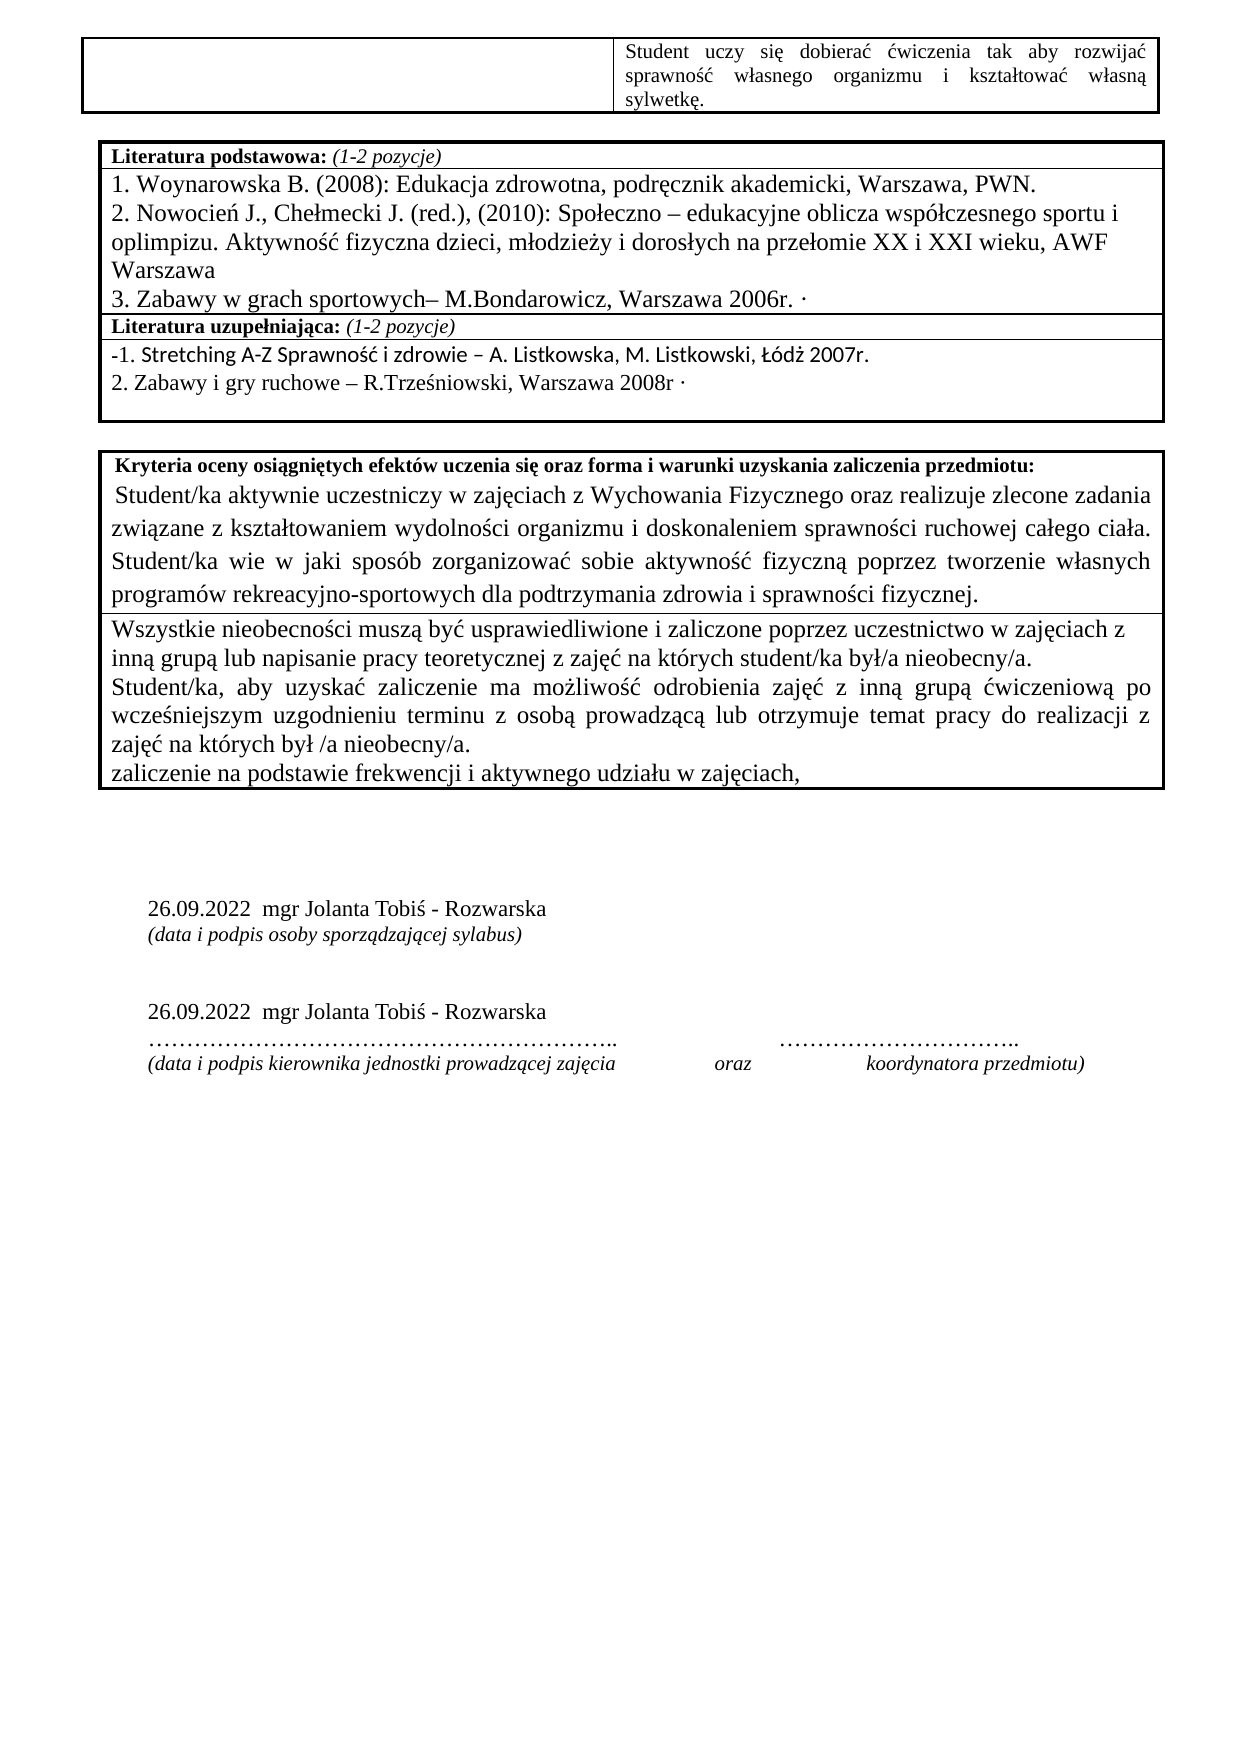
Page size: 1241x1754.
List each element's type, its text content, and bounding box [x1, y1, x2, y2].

table_cell 1. Woynarowska B. (2008): Edukacja zdrowotna, podręcznik akademicki, Warszawa, PWN. 2. Nowocień J., Chełmecki J. (red.), (2010): Społeczno – edukacyjne oblicza współczesnego sportu i oplimpizu. Aktywność fizyczna dzieci, młodzieży i dorosłych na przełomie XX i XXI wieku, AWF Warszawa 3. Zabawy w grach sportowych– M.Bondarowicz, Warszawa 2006r. · [102, 169, 1162, 313]
table_header Literatura podstawowa: (1-2 pozycje) [102, 144, 1162, 168]
table_cell Student uczy się dobierać ćwiczenia tak aby rozwijać sprawność własnego organizmu i kształtować własną sylwetkę. [614, 39, 1157, 111]
text 26.09.2022 mgr Jolanta Tobiś - Rozwarska [148, 895, 1092, 921]
table_header Kryteria oceny osiągniętych efektów uczenia się oraz forma i warunki uzyskania zaliczenia przedmiotu: Student/ka aktywnie uczestniczy w zajęciach z Wychowania Fizycznego oraz realizuje zlecone zadania związane z kształtowaniem wydolności organizmu i doskonaleniem sprawności ruchowej całego ciała. Student/ka wie w jaki sposób zorganizować sobie aktywność fizyczną poprzez tworzenie własnych programów rekreacyjno-sportowych dla podtrzymania zdrowia i sprawności fizycznej. [102, 453, 1162, 612]
table_cell -1. Stretching A-Z Sprawność i zdrowie – A. Listkowska, M. Listkowski, Łódż 2007r. 2. Zabawy i gry ruchowe – R.Trześniowski, Warszawa 2008r · [102, 340, 1162, 420]
text (data i podpis kierownika jednostki prowadzącej zajęcia oraz koordynatora przedmiotu) [148, 1051, 1092, 1075]
text 26.09.2022 mgr Jolanta Tobiś - Rozwarska [148, 998, 1092, 1024]
text (data i podpis osoby sporządzającej sylabus) [148, 921, 1092, 946]
table_cell Wszystkie nieobecności muszą być usprawiedliwione i zaliczone poprzez uczestnictwo w zajęciach z inną grupą lub napisanie pracy teoretycznej z zajęć na których student/ka był/a nieobecny/a. Student/ka, aby uzyskać zaliczenie ma możliwość odrobienia zajęć z inną grupą ćwiczeniową po wcześniejszym uzgodnieniu terminu z osobą prowadzącą lub otrzymuje temat pracy do realizacji z zajęć na których był /a nieobecny/a. zaliczenie na podstawie frekwencji i aktywnego udziału w zajęciach, [102, 614, 1162, 787]
table_cell Literatura uzupełniająca: (1-2 pozycje) [102, 315, 1162, 338]
text …………………………………………………….. ………………………….. [148, 1024, 1092, 1051]
table_cell [84, 39, 613, 111]
